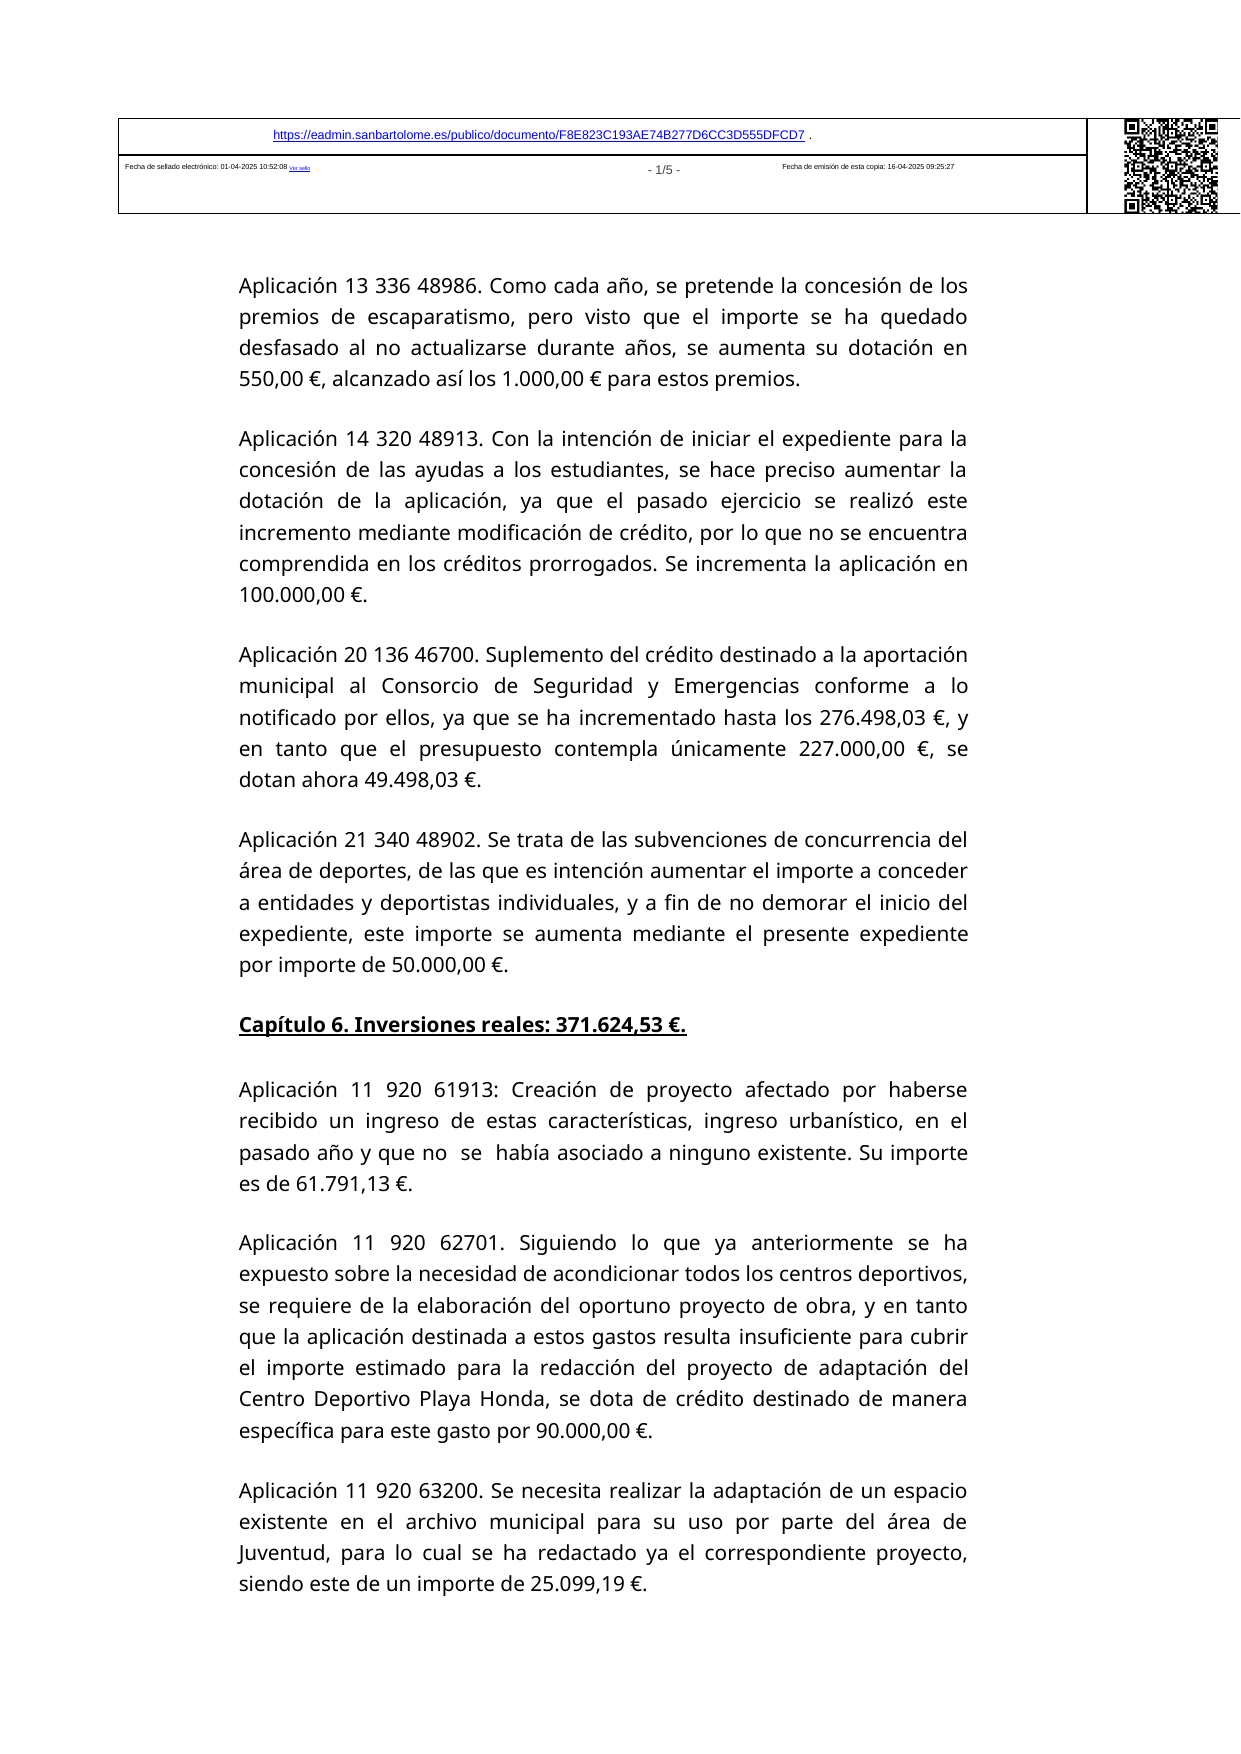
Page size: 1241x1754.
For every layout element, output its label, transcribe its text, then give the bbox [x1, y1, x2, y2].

table_header [1218, 119, 1240, 213]
text Aplicación 20 136 46700. Suplemento del crédito destinado a la aportación municipal al Consorcio de Seguridad y Emergencias conforme a lo notificado por ellos, ya que se ha incrementado hasta los 276.498,03 €, y en tanto que el presupuesto contempla únicamente 227.000,00 €, se dotan ahora 49.498,03 €. [238, 640, 969, 793]
text Aplicación 21 340 48902. Se trata de las subvenciones de concurrencia del área de deportes, de las que es intención aumentar el importe a conceder a entidades y deportistas individuales, y a fin de no demorar el inicio del expediente, este importe se aumenta mediante el presente expediente por importe de 50.000,00 €. [238, 825, 969, 978]
table_cell https://eadmin.sanbartolome.es/publico/documento/F8E823C193AE74B277D6CC3D555DFCD7 . [119, 119, 1086, 154]
table_header [1088, 119, 1124, 213]
text Aplicación 11 920 62701. Siguiendo lo que ya anteriormente se ha expuesto sobre la necesidad de acondicionar todos los centros deportivos, se requiere de la elaboración del oportuno proyecto de obra, y en tanto que la aplicación destinada a estos gastos resulta insuficiente para cubrir el importe estimado para la redacción del proyecto de adaptación del Centro Deportivo Playa Honda, se dota de crédito destinado de manera específica para este gasto por 90.000,00 €. [238, 1228, 969, 1444]
text Aplicación 11 920 63200. Se necesita realizar la adaptación de un espacio existente en el archivo municipal para su uso por parte del área de Juventud, para lo cual se ha redactado ya el correspondiente proyecto, siendo este de un importe de 25.099,19 €. [238, 1476, 968, 1598]
table_cell Fecha de sellado electrónico: 01-04-2025 10:52:08 Ver sello - 1/5 - Fecha de emisión de esta copia: 16-04-2025 09:25:27 [119, 156, 1086, 213]
text Capítulo 6. Inversiones reales: 371.624,53 €. [238, 1010, 1122, 1038]
text Aplicación 13 336 48986. Como cada año, se pretende la concesión de los premios de escaparatismo, pero visto que el importe se ha quedado desfasado al no actualizarse durante años, se aumenta su dotación en 550,00 €, alcanzado así los 1.000,00 € para estos premios. [238, 271, 969, 393]
text Aplicación 11 920 61913: Creación de proyecto afectado por haberse recibido un ingreso de estas características, ingreso urbanístico, en el pasado año y que no se había asociado a ninguno existente. Su importe es de 61.791,13 €. [238, 1075, 968, 1197]
text Aplicación 14 320 48913. Con la intención de iniciar el expediente para la concesión de las ayudas a los estudiantes, se hace preciso aumentar la dotación de la aplicación, ya que el pasado ejercicio se realizó este incremento mediante modificación de crédito, por lo que no se encuentra comprendida en los créditos prorrogados. Se incrementa la aplicación en 100.000,00 €. [238, 424, 968, 608]
